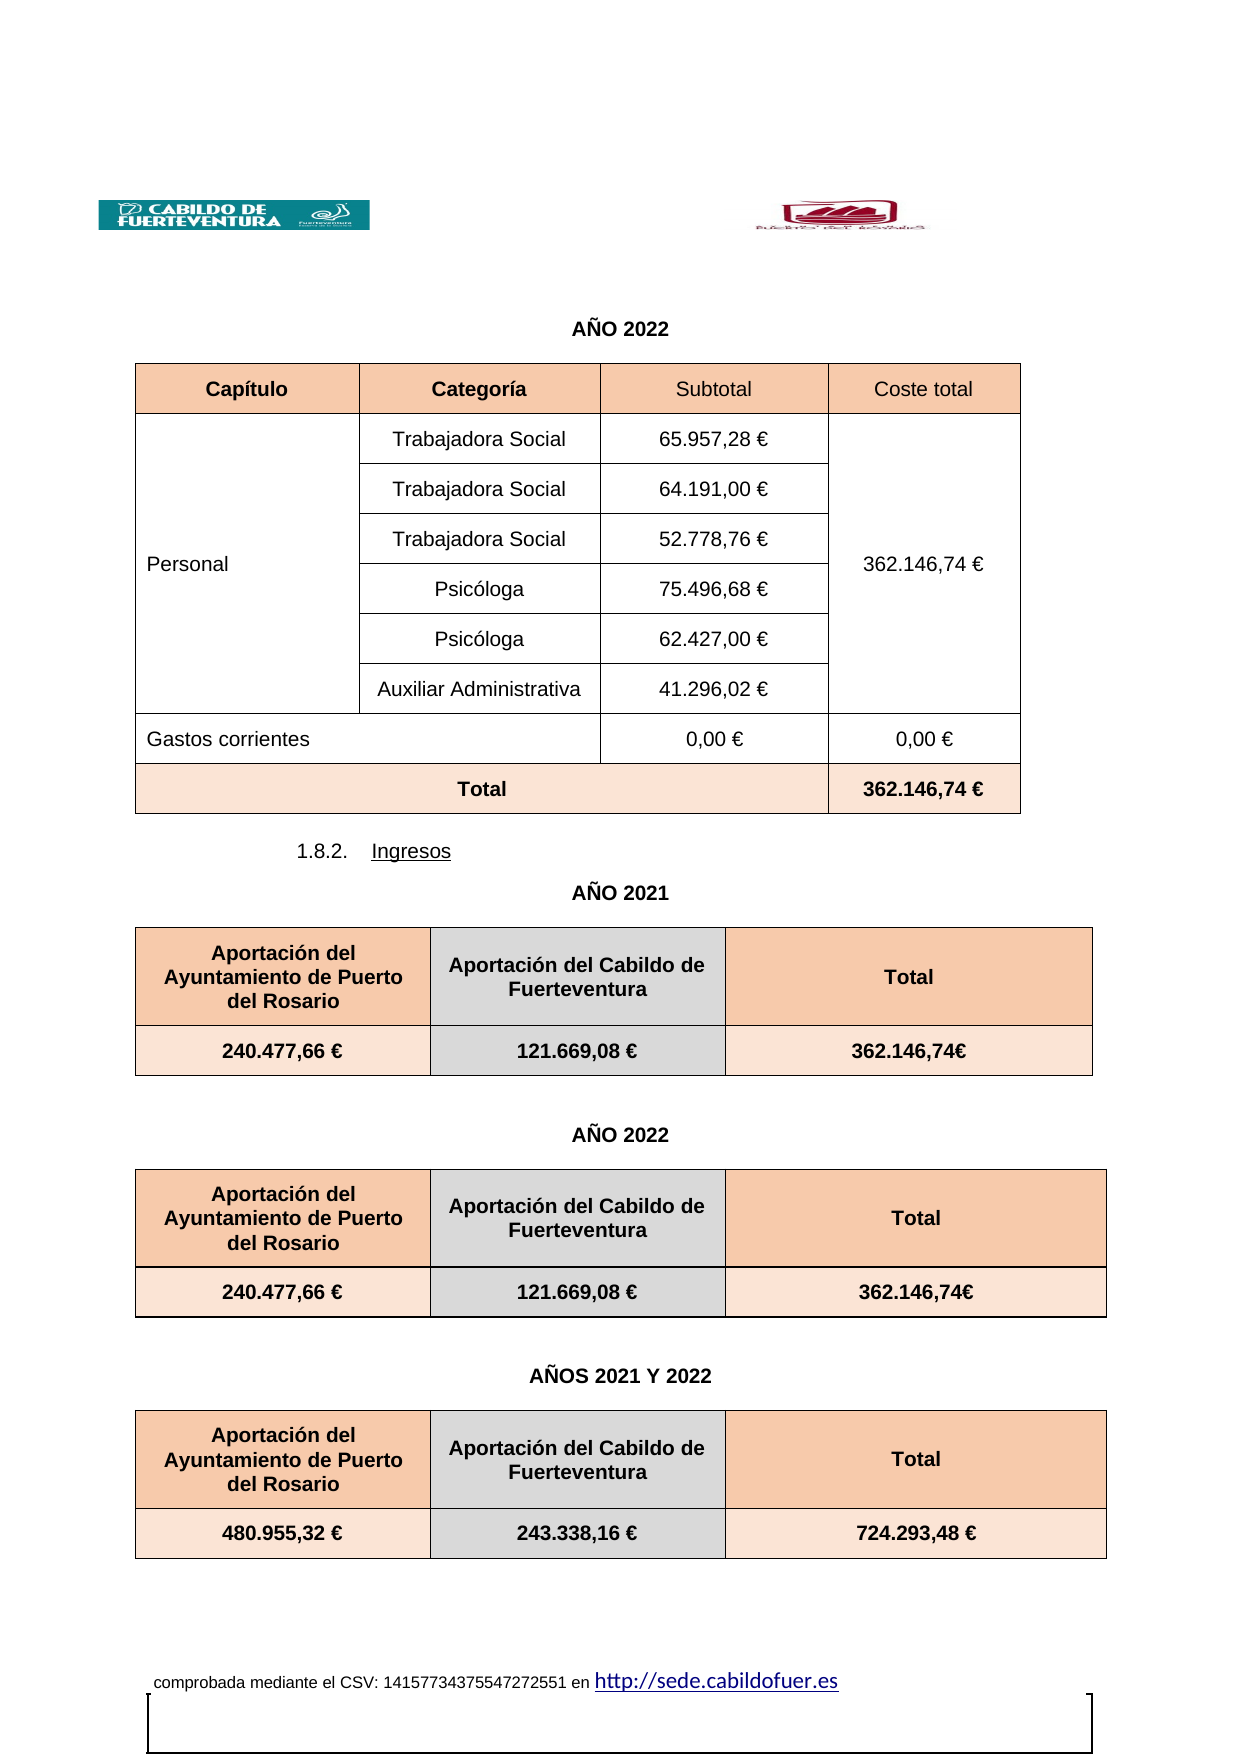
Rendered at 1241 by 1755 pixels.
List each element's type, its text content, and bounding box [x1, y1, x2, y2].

table_header Total [726, 928, 1092, 1025]
table_cell 62.427,00 € [601, 614, 828, 663]
table_cell 724.293,48 € [726, 1509, 1106, 1558]
table_header Categoría [360, 364, 600, 413]
table_header Total [726, 1411, 1106, 1508]
text AÑO 2022 [527, 317, 714, 341]
text AÑO 2022 [527, 1122, 714, 1146]
text AÑOS 2021 Y 2022 [527, 1364, 714, 1388]
table_header Aportación del Cabildo de Fuerteventura [431, 1170, 725, 1266]
table_cell 121.669,08 € [431, 1268, 725, 1316]
table_cell 52.778,76 € [601, 514, 828, 563]
table_header Aportación del Ayuntamiento de Puerto del Rosario [136, 928, 430, 1025]
picture [98, 200, 370, 230]
table_cell Trabajadora Social [360, 414, 600, 463]
table_cell 243.338,16 € [431, 1509, 725, 1558]
table_cell 240.477,66 € [136, 1026, 430, 1075]
table_cell 362.146,74 € [829, 414, 1020, 713]
subtitle AÑO 2021 [527, 881, 714, 905]
table_cell 75.496,68 € [601, 564, 828, 613]
table_header Aportación del Cabildo de Fuerteventura [431, 928, 725, 1025]
table_header Coste total [829, 364, 1020, 413]
table_cell 41.296,02 € [601, 664, 828, 713]
table_cell Total [136, 764, 828, 813]
table_cell Psicóloga [360, 614, 600, 663]
table_header Aportación del Ayuntamiento de Puerto del Rosario [136, 1411, 430, 1508]
table_cell 362.146,74€ [726, 1268, 1106, 1316]
table_cell Auxiliar Administrativa [360, 664, 600, 713]
table_cell 240.477,66 € [136, 1268, 430, 1316]
table_cell Trabajadora Social [360, 464, 600, 513]
table_cell 362.146,74€ [726, 1026, 1092, 1075]
table_cell 0,00 € [829, 714, 1020, 763]
table_cell Trabajadora Social [360, 514, 600, 563]
table_cell 480.955,32 € [136, 1509, 430, 1558]
table_cell 362.146,74 € [829, 764, 1020, 813]
table_cell Personal [136, 414, 359, 713]
table_cell 65.957,28 € [601, 414, 828, 463]
table_header Aportación del Cabildo de Fuerteventura [431, 1411, 725, 1508]
table_cell 121.669,08 € [431, 1026, 725, 1075]
table_header Total [726, 1170, 1106, 1266]
list Ingresos [296, 839, 1120, 863]
table_cell 0,00 € [601, 714, 828, 763]
table_header Subtotal [601, 364, 828, 413]
table_cell 64.191,00 € [601, 464, 828, 513]
table_header Aportación del Ayuntamiento de Puerto del Rosario [136, 1170, 430, 1266]
table_cell Psicóloga [360, 564, 600, 613]
table_header Capítulo [136, 364, 359, 413]
table_cell Gastos corrientes [136, 714, 600, 763]
picture [723, 200, 957, 230]
